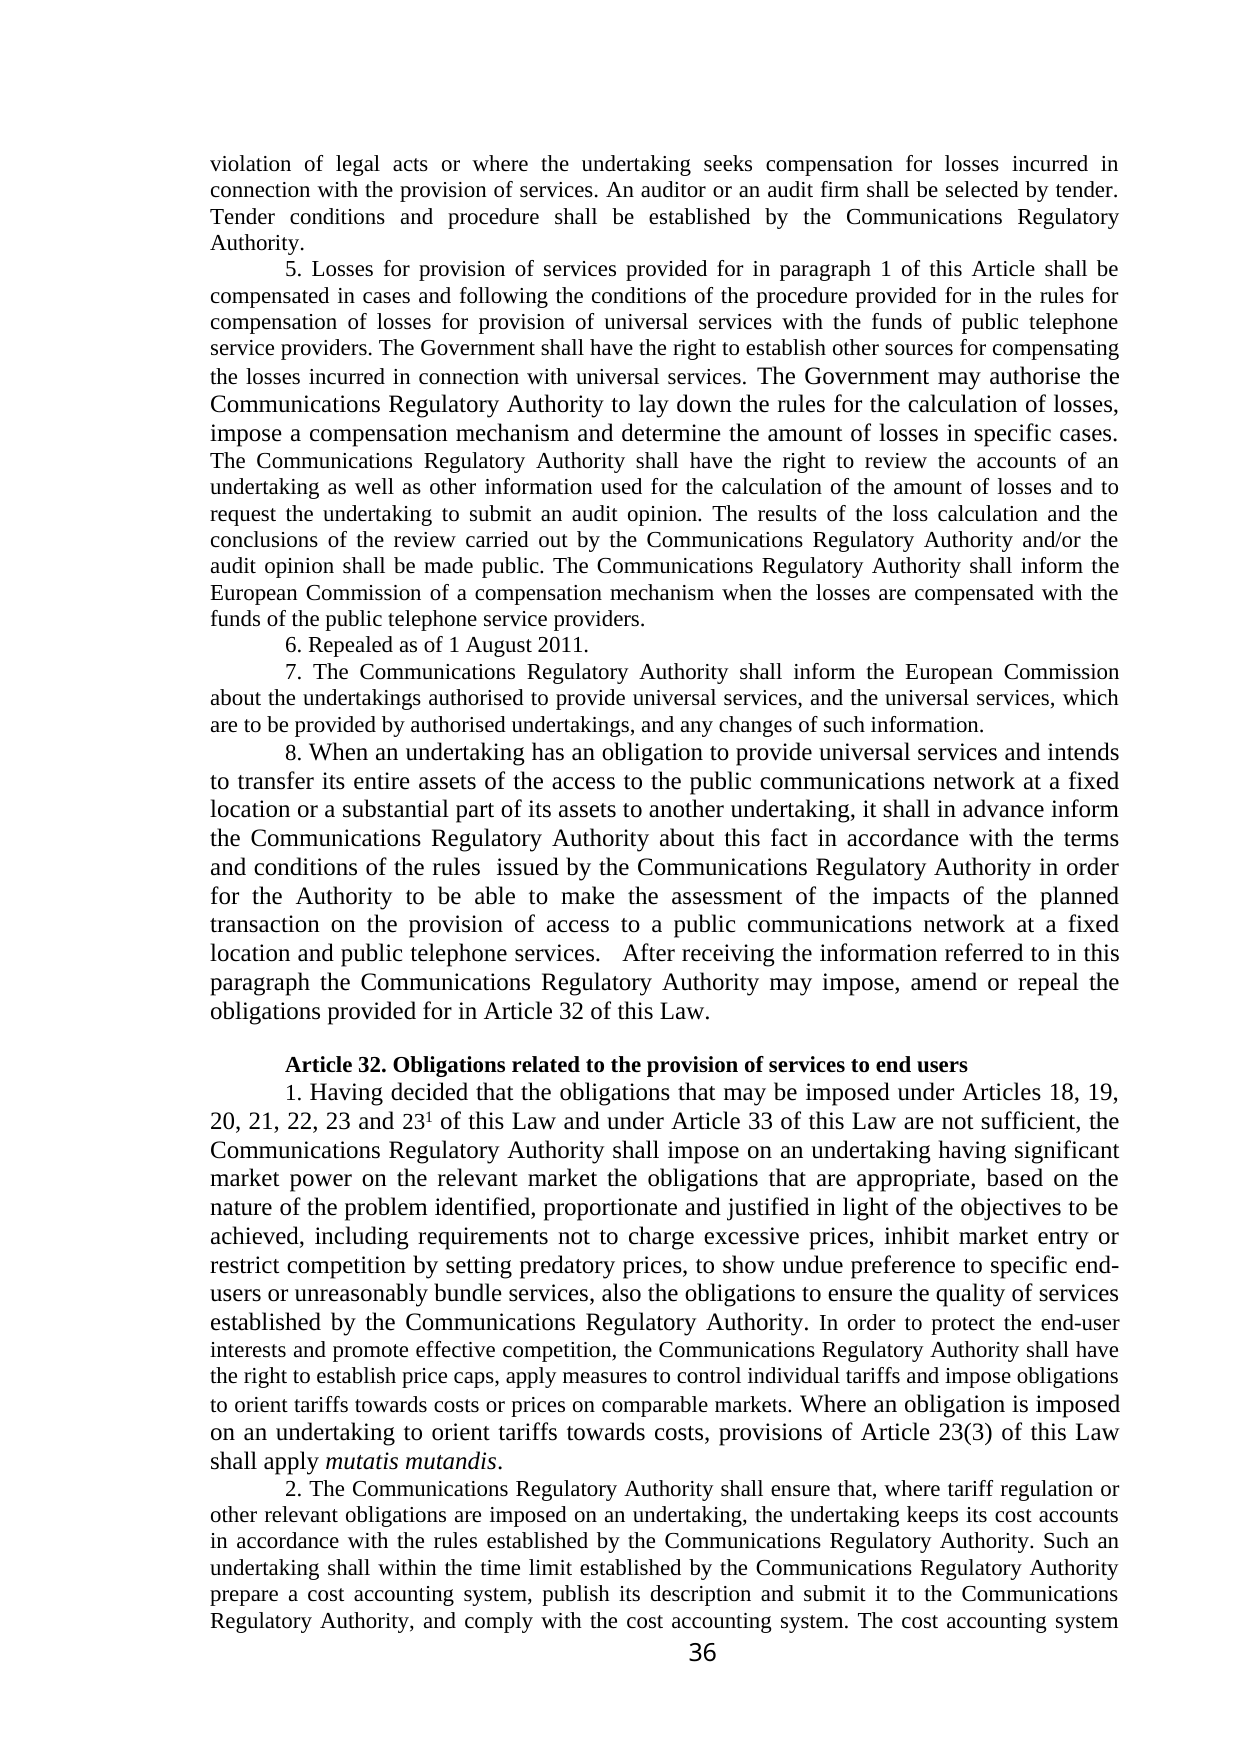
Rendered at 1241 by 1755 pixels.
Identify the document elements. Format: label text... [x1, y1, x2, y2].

text 8. When an undertaking has an obligation to provide universal services and intends to transfer its entire assets of the access to the public communications network at a fixed location or a substantial part of its assets to another undertaking, it shall in advance inform the Communications Regulatory Authority about this fact in accordance with the terms and conditions of the rules issued by the Communications Regulatory Authority in order for the Authority to be able to make the assessment of the impacts of the planned transaction on the provision of access to a public communications network at a fixed location and public telephone services. After receiving the information referred to in this paragraph the Communications Regulatory Authority may impose, amend or repeal the obligations provided for in Article 32 of this Law. [210, 737, 1120, 1024]
text 1. Having decided that the obligations that may be imposed under Articles 18, 19, 20, 21, 22, 23 and 231 of this Law and under Article 33 of this Law are not sufficient, the Communications Regulatory Authority shall impose on an undertaking having significant market power on the relevant market the obligations that are appropriate, based on the nature of the problem identified, proportionate and justified in light of the objectives to be achieved, including requirements not to charge excessive prices, inhibit market entry or restrict competition by setting predatory prices, to show undue preference to specific end-users or unreasonably bundle services, also the obligations to ensure the quality of services established by the Communications Regulatory Authority. In order to protect the end-user interests and promote effective competition, the Communications Regulatory Authority shall have the right to establish price caps, apply measures to control individual tariffs and impose obligations to orient tariffs towards costs or prices on comparable markets. Where an obligation is imposed on an undertaking to orient tariffs towards costs, provisions of Article 23(3) of this Law shall apply mutatis mutandis. [210, 1077, 1120, 1475]
text 5. Losses for provision of services provided for in paragraph 1 of this Article shall be compensated in cases and following the conditions of the procedure provided for in the rules for compensation of losses for provision of universal services with the funds of public telephone service providers. The Government shall have the right to establish other sources for compensating the losses incurred in connection with universal services. The Government may authorise the Communications Regulatory Authority to lay down the rules for the calculation of losses, impose a compensation mechanism and determine the amount of losses in specific cases. The Communications Regulatory Authority shall have the right to review the accounts of an undertaking as well as other information used for the calculation of the amount of losses and to request the undertaking to submit an audit opinion. The results of the loss calculation and the conclusions of the review carried out by the Communications Regulatory Authority and/or the audit opinion shall be made public. The Communications Regulatory Authority shall inform the European Commission of a compensation mechanism when the losses are compensated with the funds of the public telephone service providers. [210, 255, 1120, 632]
text Article 32. Obligations related to the provision of services to end users [285, 1051, 1120, 1077]
text violation of legal acts or where the undertaking seeks compensation for losses incurred in connection with the provision of services. An auditor or an audit firm shall be selected by tender. Tender conditions and procedure shall be established by the Communications Regulatory Authority. [210, 150, 1120, 255]
text 2. The Communications Regulatory Authority shall ensure that, where tariff regulation or other relevant obligations are imposed on an undertaking, the undertaking keeps its cost accounts in accordance with the rules established by the Communications Regulatory Authority. Such an undertaking shall within the time limit established by the Communications Regulatory Authority prepare a cost accounting system, publish its description and submit it to the Communications Regulatory Authority, and comply with the cost accounting system. The cost accounting system [210, 1475, 1120, 1633]
text 7. The Communications Regulatory Authority shall inform the European Commission about the undertakings authorised to provide universal services, and the universal services, which are to be provided by authorised undertakings, and any changes of such information. [210, 658, 1120, 737]
text 6. Repealed as of 1 August 2011. [210, 632, 1120, 658]
